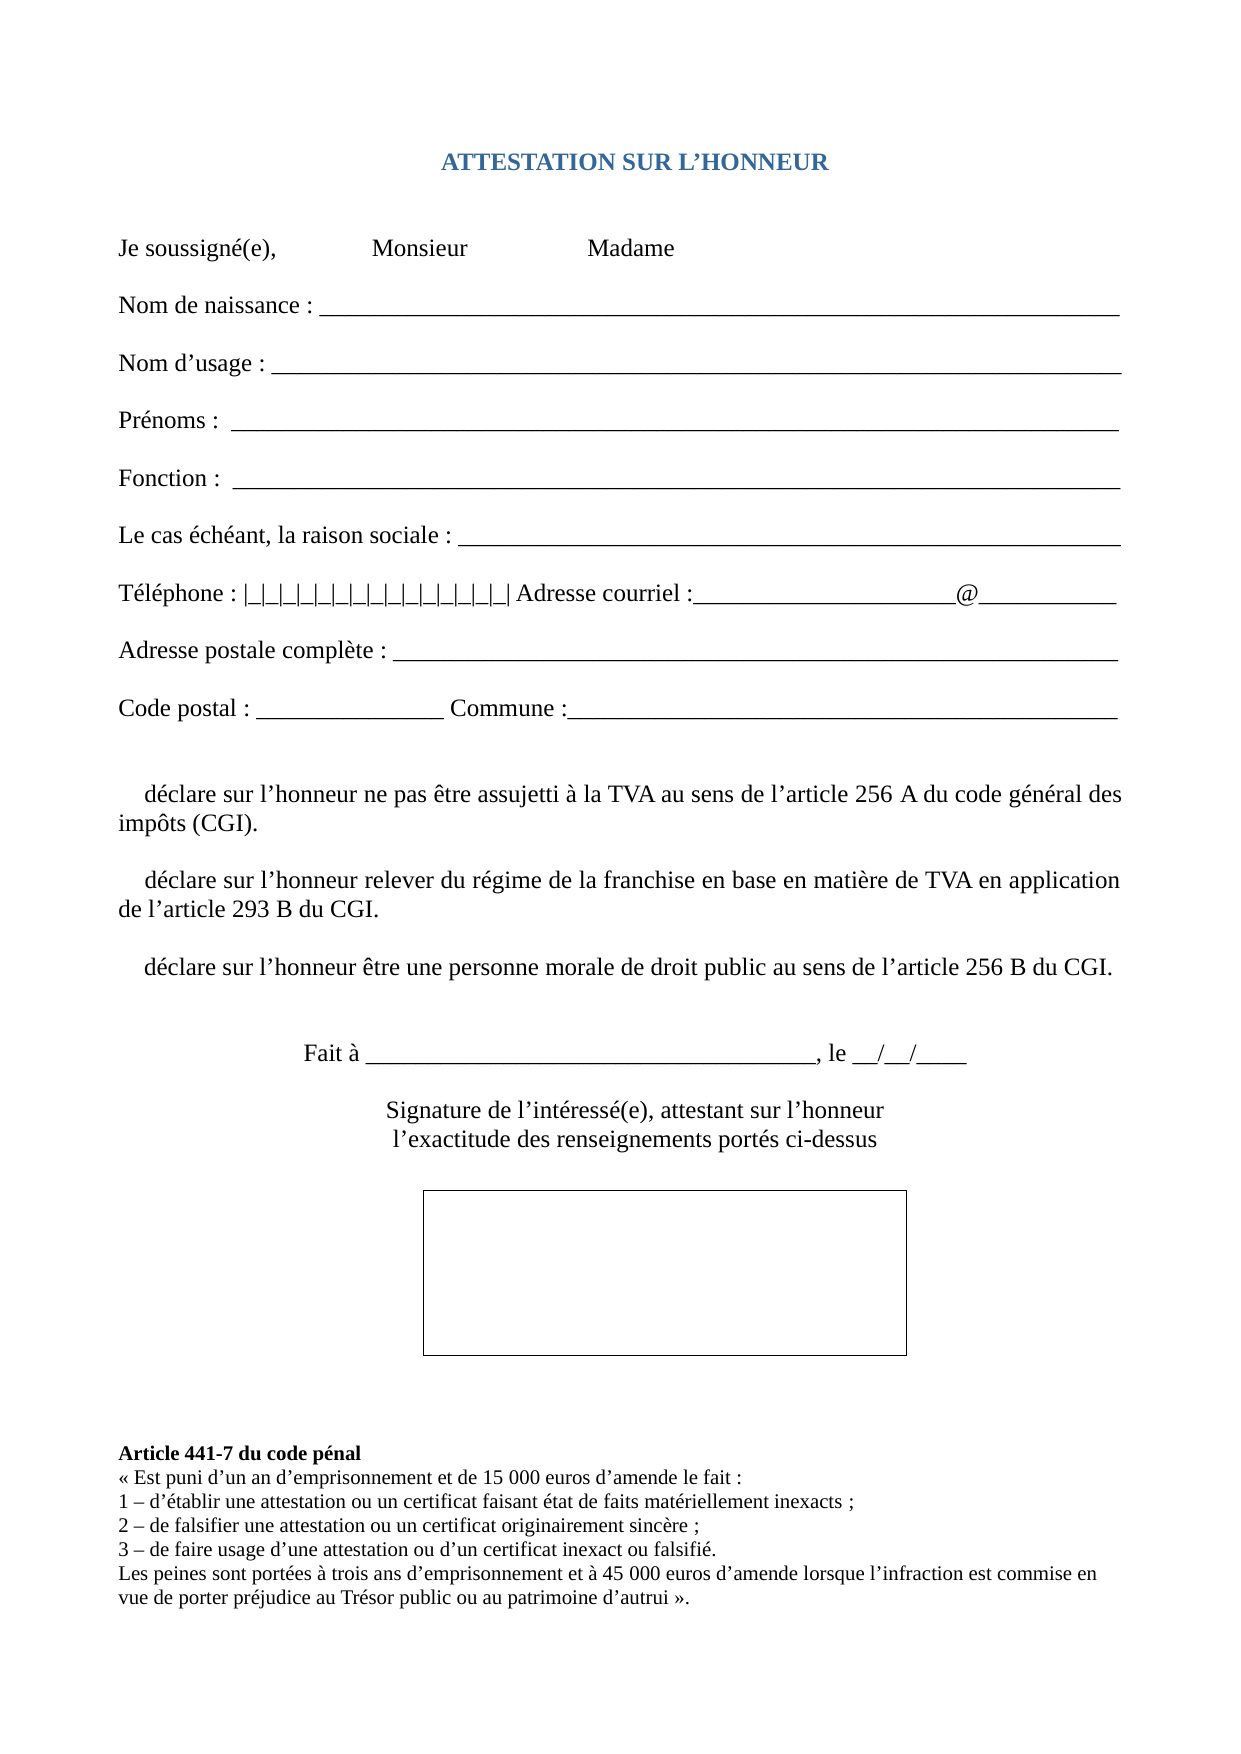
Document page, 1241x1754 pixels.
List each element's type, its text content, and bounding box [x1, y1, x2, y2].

text Article 441-7 du code pénal [118, 1441, 1122, 1465]
text 3 – de faire usage d’une attestation ou d’un certificat inexact ou falsifié. [118, 1537, 1122, 1561]
text Téléphone : |_|_|_|_|_|_|_|_|_|_|_|_|_|_|_| Adresse courriel :_____________________@___________ [118, 578, 1122, 607]
text Code postal : _______________ Commune :____________________________________________ [118, 693, 1122, 722]
text  déclare sur l’honneur être une personne morale de droit public au sens de l’article 256 B du CGI. [118, 952, 1122, 981]
text Les peines sont portées à trois ans d’emprisonnement et à 45 000 euros d’amende lorsque l’infraction est commise en vue de porter préjudice au Trésor public ou au patrimoine d’autrui ». [118, 1561, 1122, 1609]
text Le cas échéant, la raison sociale : _____________________________________________________ [118, 521, 1122, 549]
text 2 – de falsifier une attestation ou un certificat originairement sincère ; [118, 1513, 1122, 1537]
text « Est puni d’un an d’emprisonnement et de 15 000 euros d’amende le fait : [118, 1465, 1122, 1489]
text ATTESTATION SUR L’HONNEUR [148, 147, 1122, 176]
text Fait à ____________________________________, le __/__/____ [148, 1038, 1122, 1067]
text  déclare sur l’honneur ne pas être assujetti à la TVA au sens de l’article 256 A du code général des impôts (CGI). [118, 779, 1122, 837]
text  déclare sur l’honneur relever du régime de la franchise en base en matière de TVA en application de l’article 293 B du CGI. [118, 866, 1122, 923]
text Je soussigné(e),  Monsieur  Madame [118, 233, 1122, 262]
text Nom d’usage : ____________________________________________________________________ [118, 348, 1122, 377]
text 1 – d’établir une attestation ou un certificat faisant état de faits matériellement inexacts ; [118, 1489, 1122, 1513]
text Prénoms : _______________________________________________________________________ [118, 406, 1122, 434]
text Signature de l’intéressé(e), attestant sur l’honneur [148, 1096, 1122, 1124]
text l’exactitude des renseignements portés ci-dessus [148, 1124, 1122, 1153]
text Nom de naissance : ________________________________________________________________ [118, 291, 1122, 319]
text Adresse postale complète : __________________________________________________________ [118, 636, 1122, 664]
text Fonction : _______________________________________________________________________ [118, 463, 1122, 492]
